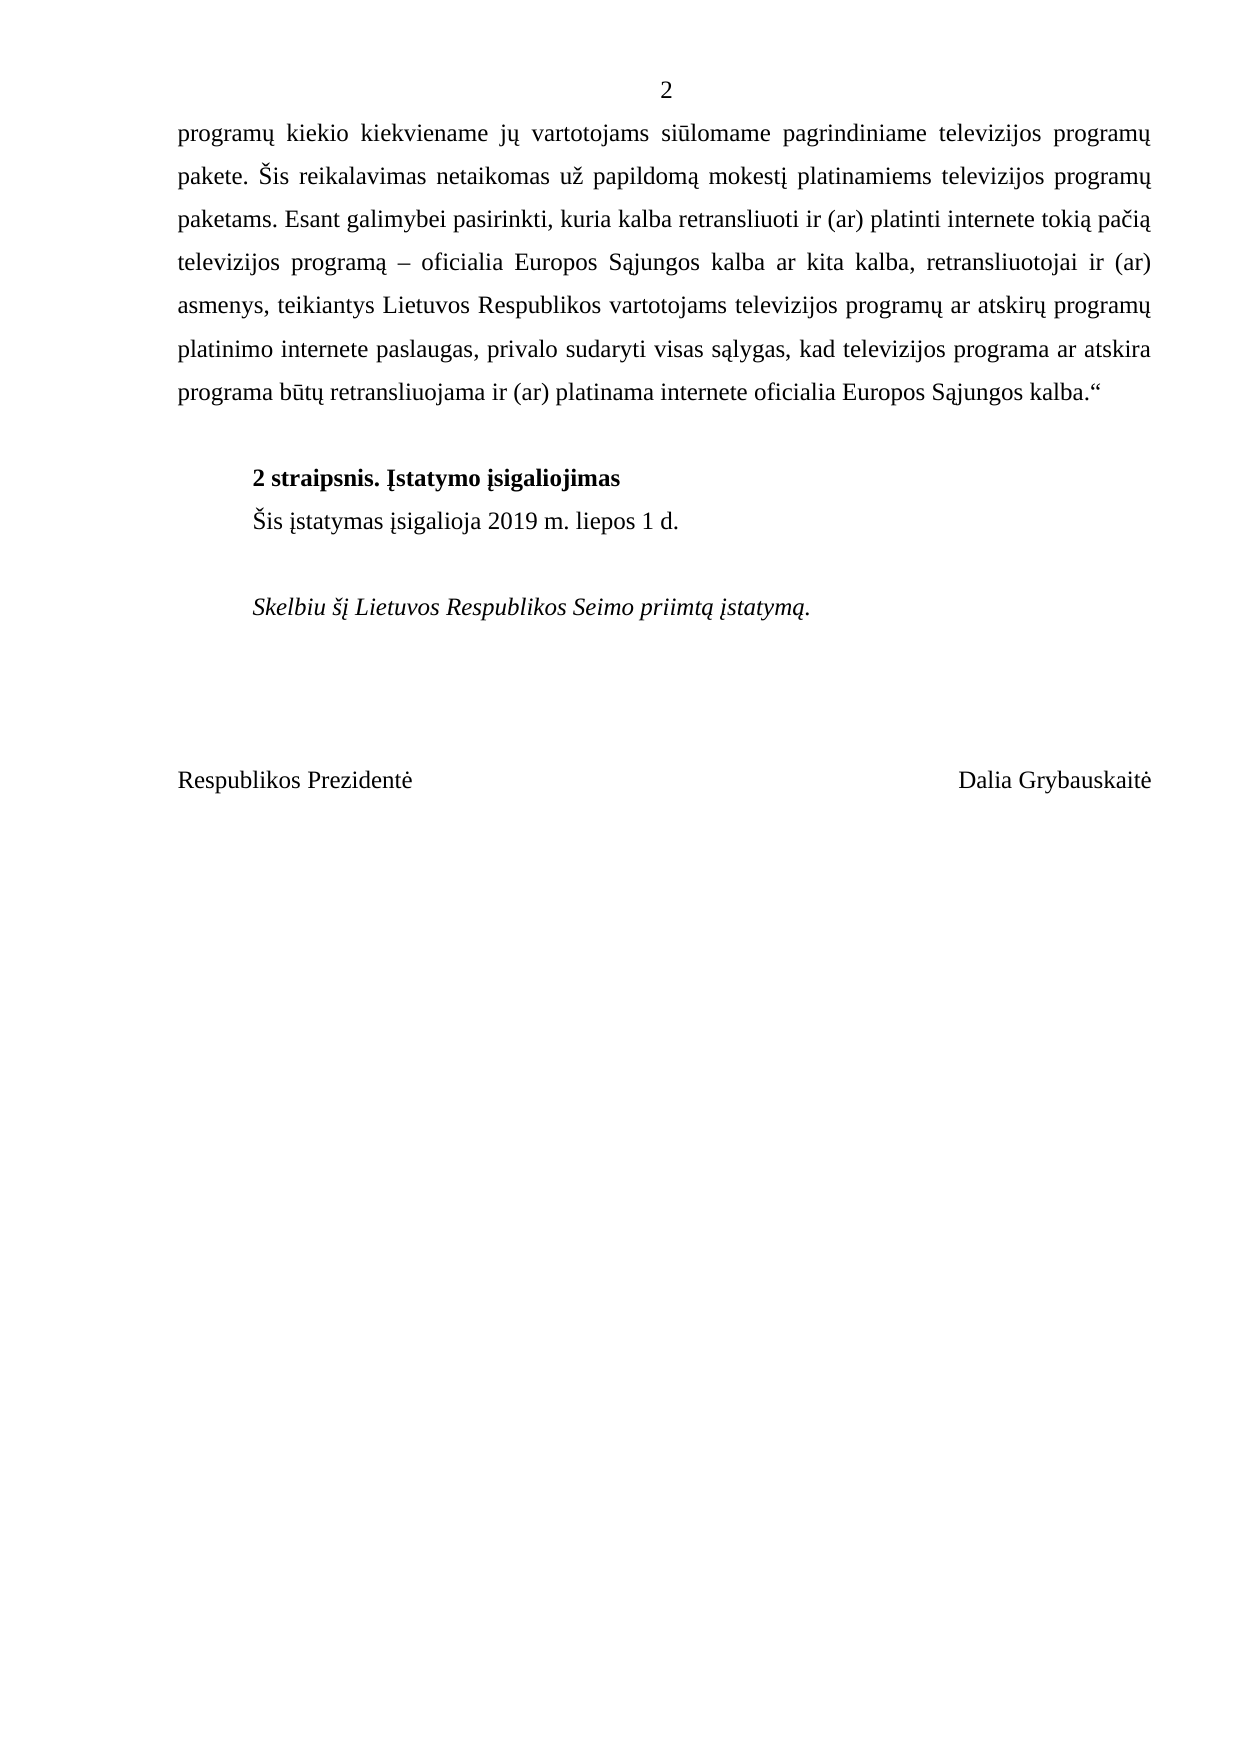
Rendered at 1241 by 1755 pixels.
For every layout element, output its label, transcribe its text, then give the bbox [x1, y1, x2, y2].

text 2 straipsnis. Įstatymo įsigaliojimas [177, 463, 1152, 492]
text Respublikos Prezidentė Dalia Grybauskaitė [177, 765, 1152, 794]
text Šis įstatymas įsigalioja 2019 m. liepos 1 d. [177, 506, 1152, 535]
text programų kiekio kiekviename jų vartotojams siūlomame pagrindiniame televizijos programų pakete. Šis reikalavimas netaikomas už papildomą mokestį platinamiems televizijos programų paketams. Esant galimybei pasirinkti, kuria kalba retransliuoti ir (ar) platinti internete tokią pačią televizijos programą – oficialia Europos Sąjungos kalba ar kita kalba, retransliuotojai ir (ar) asmenys, teikiantys Lietuvos Respublikos vartotojams televizijos programų ar atskirų programų platinimo internete paslaugas, privalo sudaryti visas sąlygas, kad televizijos programa ar atskira programa būtų retransliuojama ir (ar) platinama internete oficialia Europos Sąjungos kalba.“ [177, 118, 1152, 406]
text Skelbiu šį Lietuvos Respublikos Seimo priimtą įstatymą. [177, 592, 1152, 621]
